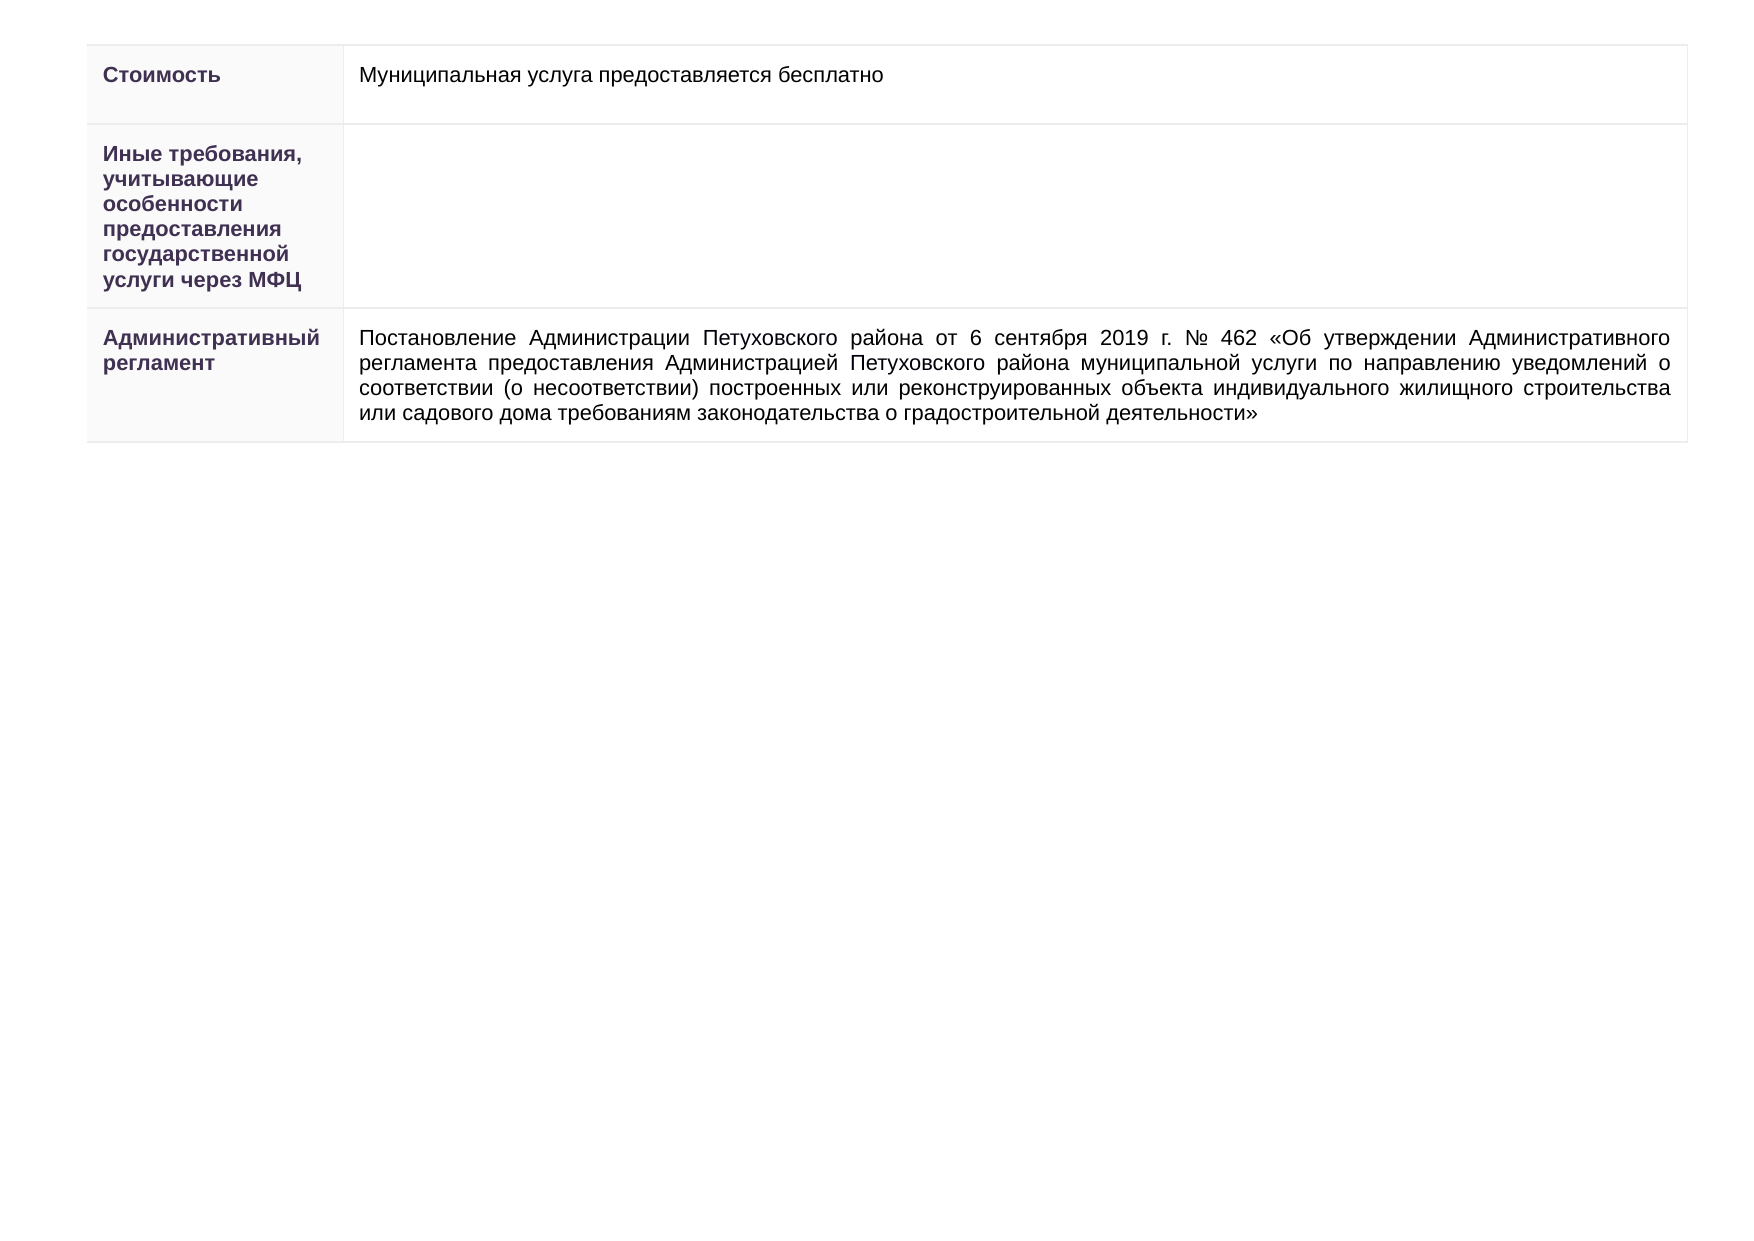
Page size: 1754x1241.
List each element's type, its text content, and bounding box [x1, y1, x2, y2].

table_cell Административный регламент [87, 309, 343, 441]
table_cell Постановление Администрации Петуховского района от 6 сентября 2019 г. № 462 «Об утверждении Административного регламента предоставления Администрацией Петуховского района муниципальной услуги по направлению уведомлений о соответствии (о несоответствии) построенных или реконструированных объекта индивидуального жилищного строительства или садового дома требованиям законодательства о градостроительной деятельности» [344, 309, 1687, 441]
table_cell Стоимость [87, 46, 343, 123]
table_cell Муниципальная услуга предоставляется бесплатно [344, 46, 1687, 123]
table_cell Иные требования, учитывающие особенности предоставления государственной услуги через МФЦ [87, 125, 343, 307]
table_cell [344, 125, 1687, 307]
